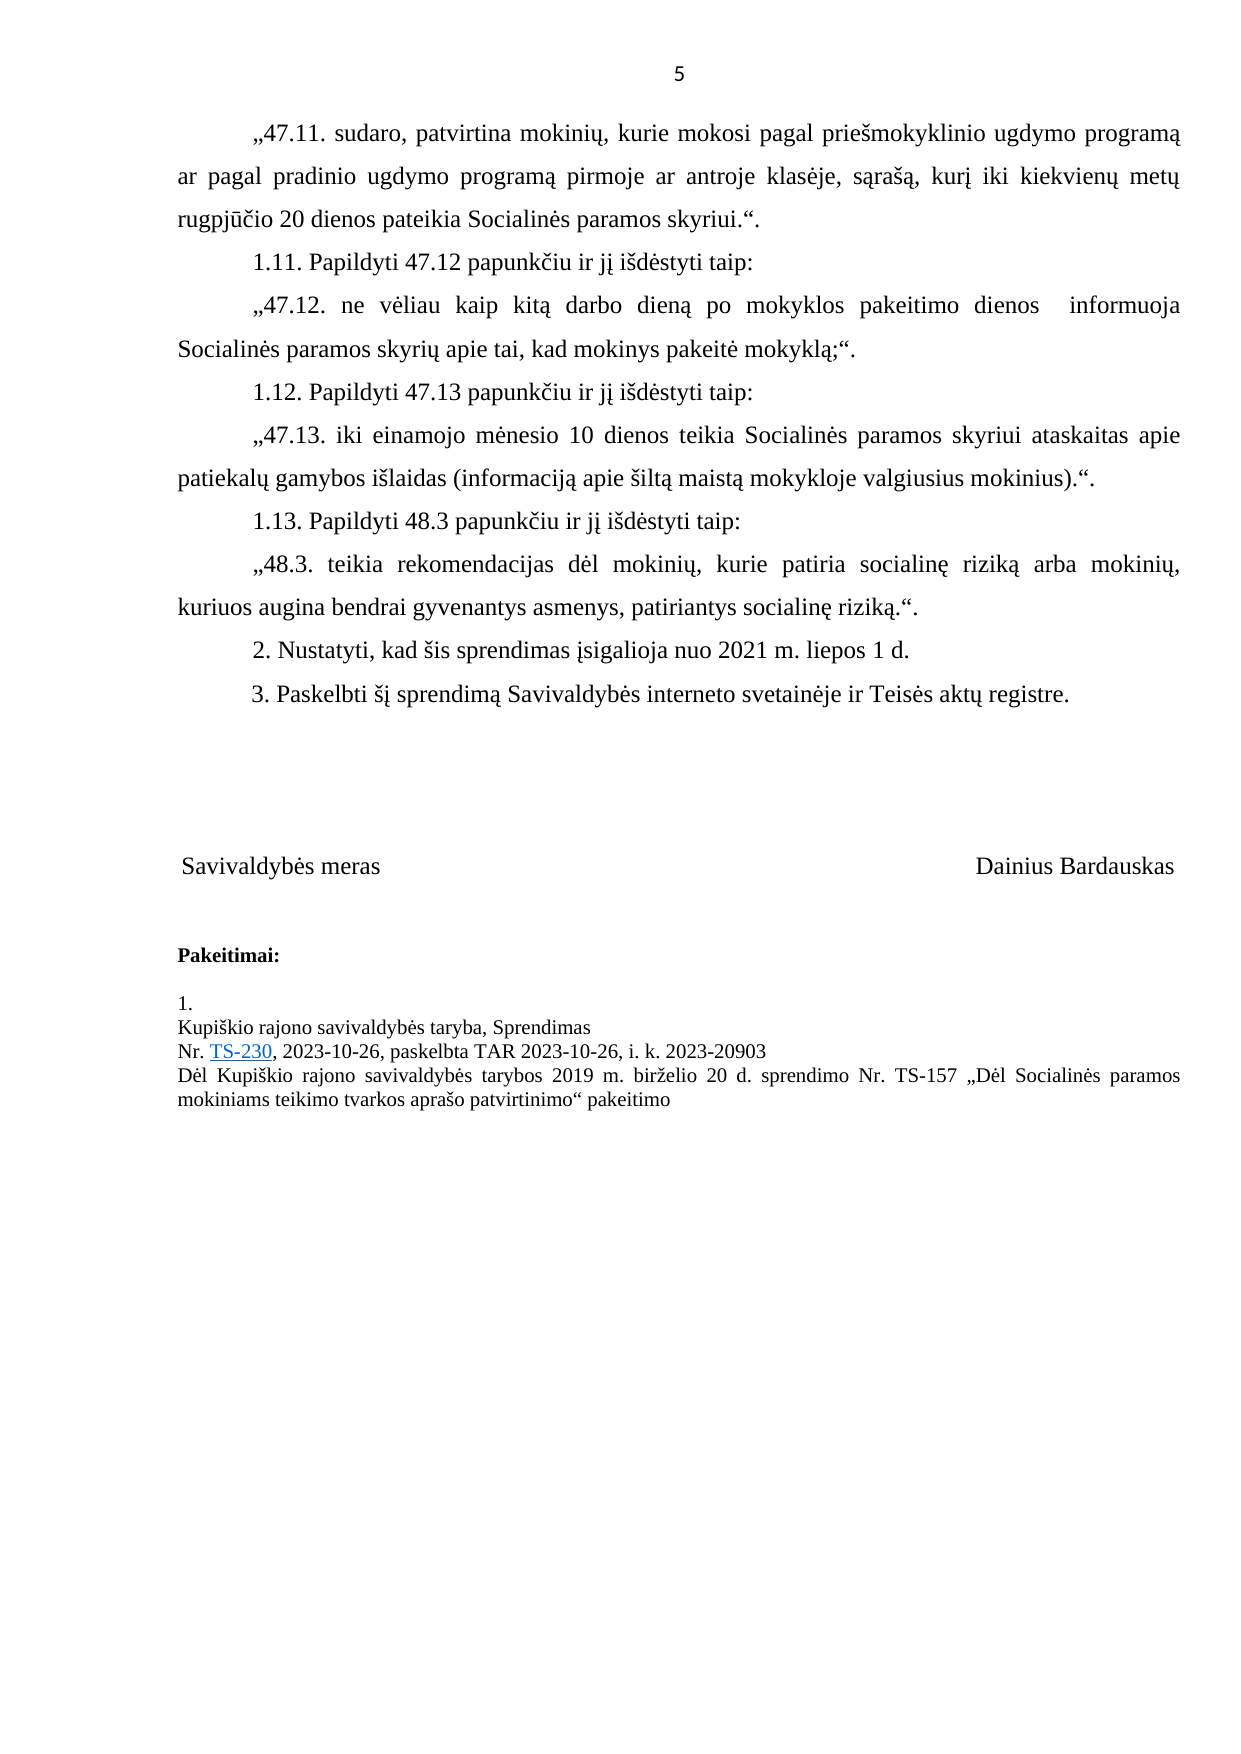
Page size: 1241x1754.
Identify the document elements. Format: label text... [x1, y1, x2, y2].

text 2. Nustatyti, kad šis sprendimas įsigalioja nuo 2021 m. liepos 1 d. [177, 636, 1181, 664]
text 1. [177, 991, 1181, 1015]
text Nr. TS-230, 2023-10-26, paskelbta TAR 2023-10-26, i. k. 2023-20903 [177, 1039, 1181, 1063]
text Dėl Kupiškio rajono savivaldybės tarybos 2019 m. birželio 20 d. sprendimo Nr. TS-157 „Dėl Socialinės paramos mokiniams teikimo tvarkos aprašo patvirtinimo“ pakeitimo [177, 1063, 1181, 1111]
text „47.12. ne vėliau kaip kitą darbo dieną po mokyklos pakeitimo dienos informuoja Socialinės paramos skyrių apie tai, kad mokinys pakeitė mokyklą;“. [177, 291, 1181, 362]
text „47.13. iki einamojo mėnesio 10 dienos teikia Socialinės paramos skyriui ataskaitas apie patiekalų gamybos išlaidas (informaciją apie šiltą maistą mokykloje valgiusius mokinius).“. [177, 420, 1181, 492]
text 1.11. Papildyti 47.12 papunkčiu ir jį išdėstyti taip: [177, 247, 1181, 276]
text 1.12. Papildyti 47.13 papunkčiu ir jį išdėstyti taip: [177, 377, 1181, 406]
text Kupiškio rajono savivaldybės taryba, Sprendimas [177, 1015, 1181, 1039]
text 3. Paskelbti šį sprendimą Savivaldybės interneto svetainėje ir Teisės aktų registre. [177, 679, 1181, 707]
text Savivaldybės meras Dainius Bardauskas [177, 851, 1181, 880]
text 1.13. Papildyti 48.3 papunkčiu ir jį išdėstyti taip: [177, 506, 1181, 535]
text „47.11. sudaro, patvirtina mokinių, kurie mokosi pagal priešmokyklinio ugdymo programą ar pagal pradinio ugdymo programą pirmoje ar antroje klasėje, sąrašą, kurį iki kiekvienų metų rugpjūčio 20 dienos pateikia Socialinės paramos skyriui.“. [177, 118, 1181, 233]
text Pakeitimai: [177, 942, 1181, 967]
text „48.3. teikia rekomendacijas dėl mokinių, kurie patiria socialinę riziką arba mokinių, kuriuos augina bendrai gyvenantys asmenys, patiriantys socialinę riziką.“. [177, 549, 1181, 621]
